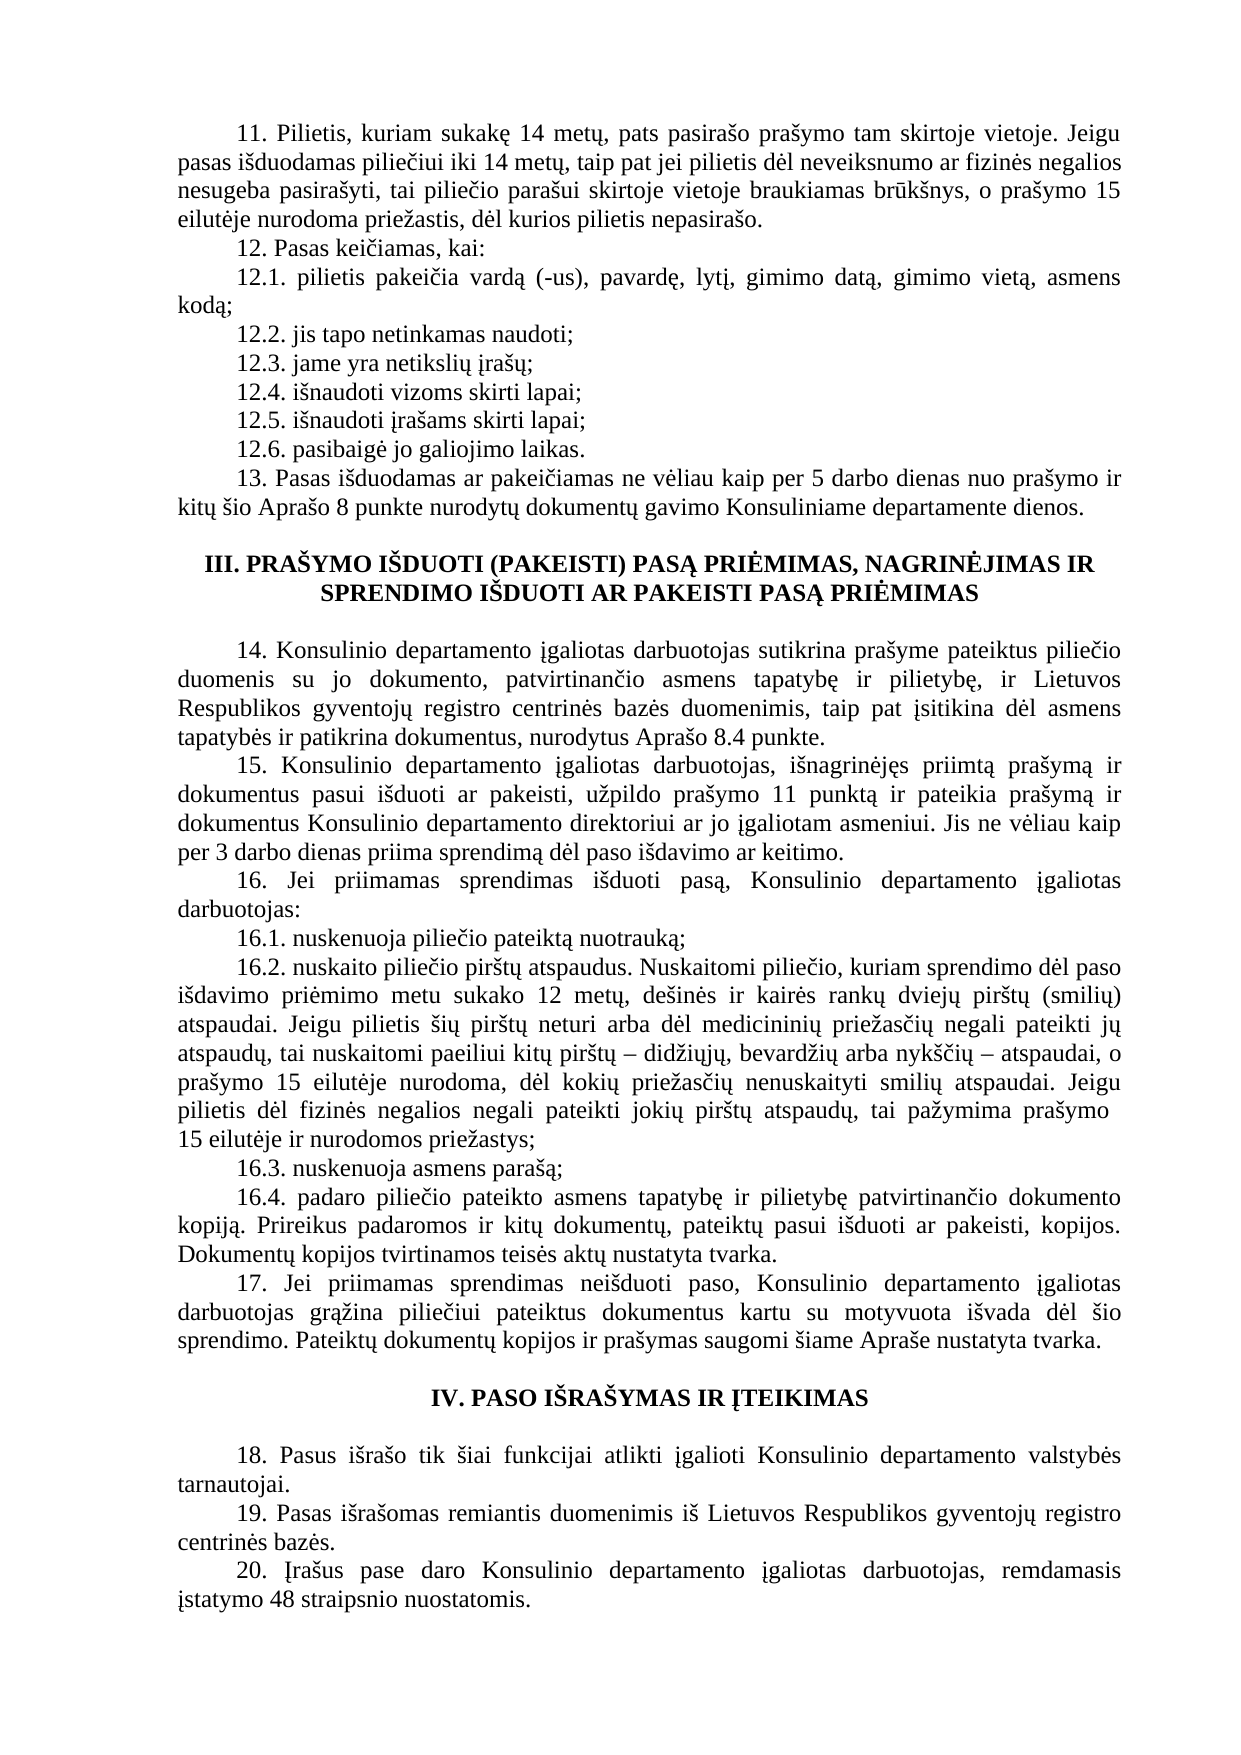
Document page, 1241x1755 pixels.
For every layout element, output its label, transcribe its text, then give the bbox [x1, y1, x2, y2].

text 17. Jei priimamas sprendimas neišduoti paso, Konsulinio departamento įgaliotas darbuotojas grąžina piliečiui pateiktus dokumentus kartu su motyvuota išvada dėl šio sprendimo. Pateiktų dokumentų kopijos ir prašymas saugomi šiame Apraše nustatyta tvarka. [177, 1268, 1122, 1354]
text 16.3. nuskenuoja asmens parašą; [177, 1153, 1122, 1182]
text 20. Įrašus pase daro Konsulinio departamento įgaliotas darbuotojas, remdamasis įstatymo 48 straipsnio nuostatomis. [177, 1556, 1122, 1613]
text 12.6. pasibaigė jo galiojimo laikas. [177, 434, 1122, 463]
text 13. Pasas išduodamas ar pakeičiamas ne vėliau kaip per 5 darbo dienas nuo prašymo ir kitų šio Aprašo 8 punkte nurodytų dokumentų gavimo Konsuliniame departamente dienos. [177, 463, 1122, 521]
text 16. Jei priimamas sprendimas išduoti pasą, Konsulinio departamento įgaliotas darbuotojas: [177, 866, 1122, 923]
text III. PRAŠYMO IŠDUOTI (PAKEISTI) PASĄ PRIĖMIMAS, NAGRINĖJIMAS IR SPRENDIMO IŠDUOTI AR PAKEISTI PASĄ PRIĖMIMAS [177, 549, 1122, 607]
text 16.4. padaro piliečio pateikto asmens tapatybę ir pilietybę patvirtinančio dokumento kopiją. Prireikus padaromos ir kitų dokumentų, pateiktų pasui išduoti ar pakeisti, kopijos. Dokumentų kopijos tvirtinamos teisės aktų nustatyta tvarka. [177, 1182, 1122, 1268]
text 12.1. pilietis pakeičia vardą (-us), pavardę, lytį, gimimo datą, gimimo vietą, asmens kodą; [177, 262, 1122, 319]
text 18. Pasus išrašo tik šiai funkcijai atlikti įgalioti Konsulinio departamento valstybės tarnautojai. [177, 1441, 1122, 1498]
text 19. Pasas išrašomas remiantis duomenimis iš Lietuvos Respublikos gyventojų registro centrinės bazės. [177, 1498, 1122, 1556]
text 12.4. išnaudoti vizoms skirti lapai; [177, 377, 1122, 406]
text 11. Pilietis, kuriam sukakę 14 metų, pats pasirašo prašymo tam skirtoje vietoje. Jeigu pasas išduodamas piliečiui iki 14 metų, taip pat jei pilietis dėl neveiksnumo ar fizinės negalios nesugeba pasirašyti, tai piliečio parašui skirtoje vietoje braukiamas brūkšnys, o prašymo 15 eilutėje nurodoma priežastis, dėl kurios pilietis nepasirašo. [177, 118, 1122, 233]
text 16.1. nuskenuoja piliečio pateiktą nuotrauką; [177, 923, 1122, 952]
text IV. PASO IŠRAŠYMAS IR ĮTEIKIMAS [177, 1383, 1122, 1412]
text 12.5. išnaudoti įrašams skirti lapai; [177, 406, 1122, 434]
text 16.2. nuskaito piliečio pirštų atspaudus. Nuskaitomi piliečio, kuriam sprendimo dėl paso išdavimo priėmimo metu sukako 12 metų, dešinės ir kairės rankų dviejų pirštų (smilių) atspaudai. Jeigu pilietis šių pirštų neturi arba dėl medicininių priežasčių negali pateikti jų atspaudų, tai nuskaitomi paeiliui kitų pirštų – didžiųjų, bevardžių arba nykščių – atspaudai, o prašymo 15 eilutėje nurodoma, dėl kokių priežasčių nenuskaityti smilių atspaudai. Jeigu pilietis dėl fizinės negalios negali pateikti jokių pirštų atspaudų, tai pažymima prašymo 15 eilutėje ir nurodomos priežastys; [177, 952, 1122, 1153]
text 12.3. jame yra netikslių įrašų; [177, 348, 1122, 377]
text 12.2. jis tapo netinkamas naudoti; [177, 319, 1122, 348]
text 14. Konsulinio departamento įgaliotas darbuotojas sutikrina prašyme pateiktus piliečio duomenis su jo dokumento, patvirtinančio asmens tapatybę ir pilietybę, ir Lietuvos Respublikos gyventojų registro centrinės bazės duomenimis, taip pat įsitikina dėl asmens tapatybės ir patikrina dokumentus, nurodytus Aprašo 8.4 punkte. [177, 636, 1122, 751]
text 15. Konsulinio departamento įgaliotas darbuotojas, išnagrinėjęs priimtą prašymą ir dokumentus pasui išduoti ar pakeisti, užpildo prašymo 11 punktą ir pateikia prašymą ir dokumentus Konsulinio departamento direktoriui ar jo įgaliotam asmeniui. Jis ne vėliau kaip per 3 darbo dienas priima sprendimą dėl paso išdavimo ar keitimo. [177, 751, 1122, 866]
text 12. Pasas keičiamas, kai: [177, 233, 1122, 262]
